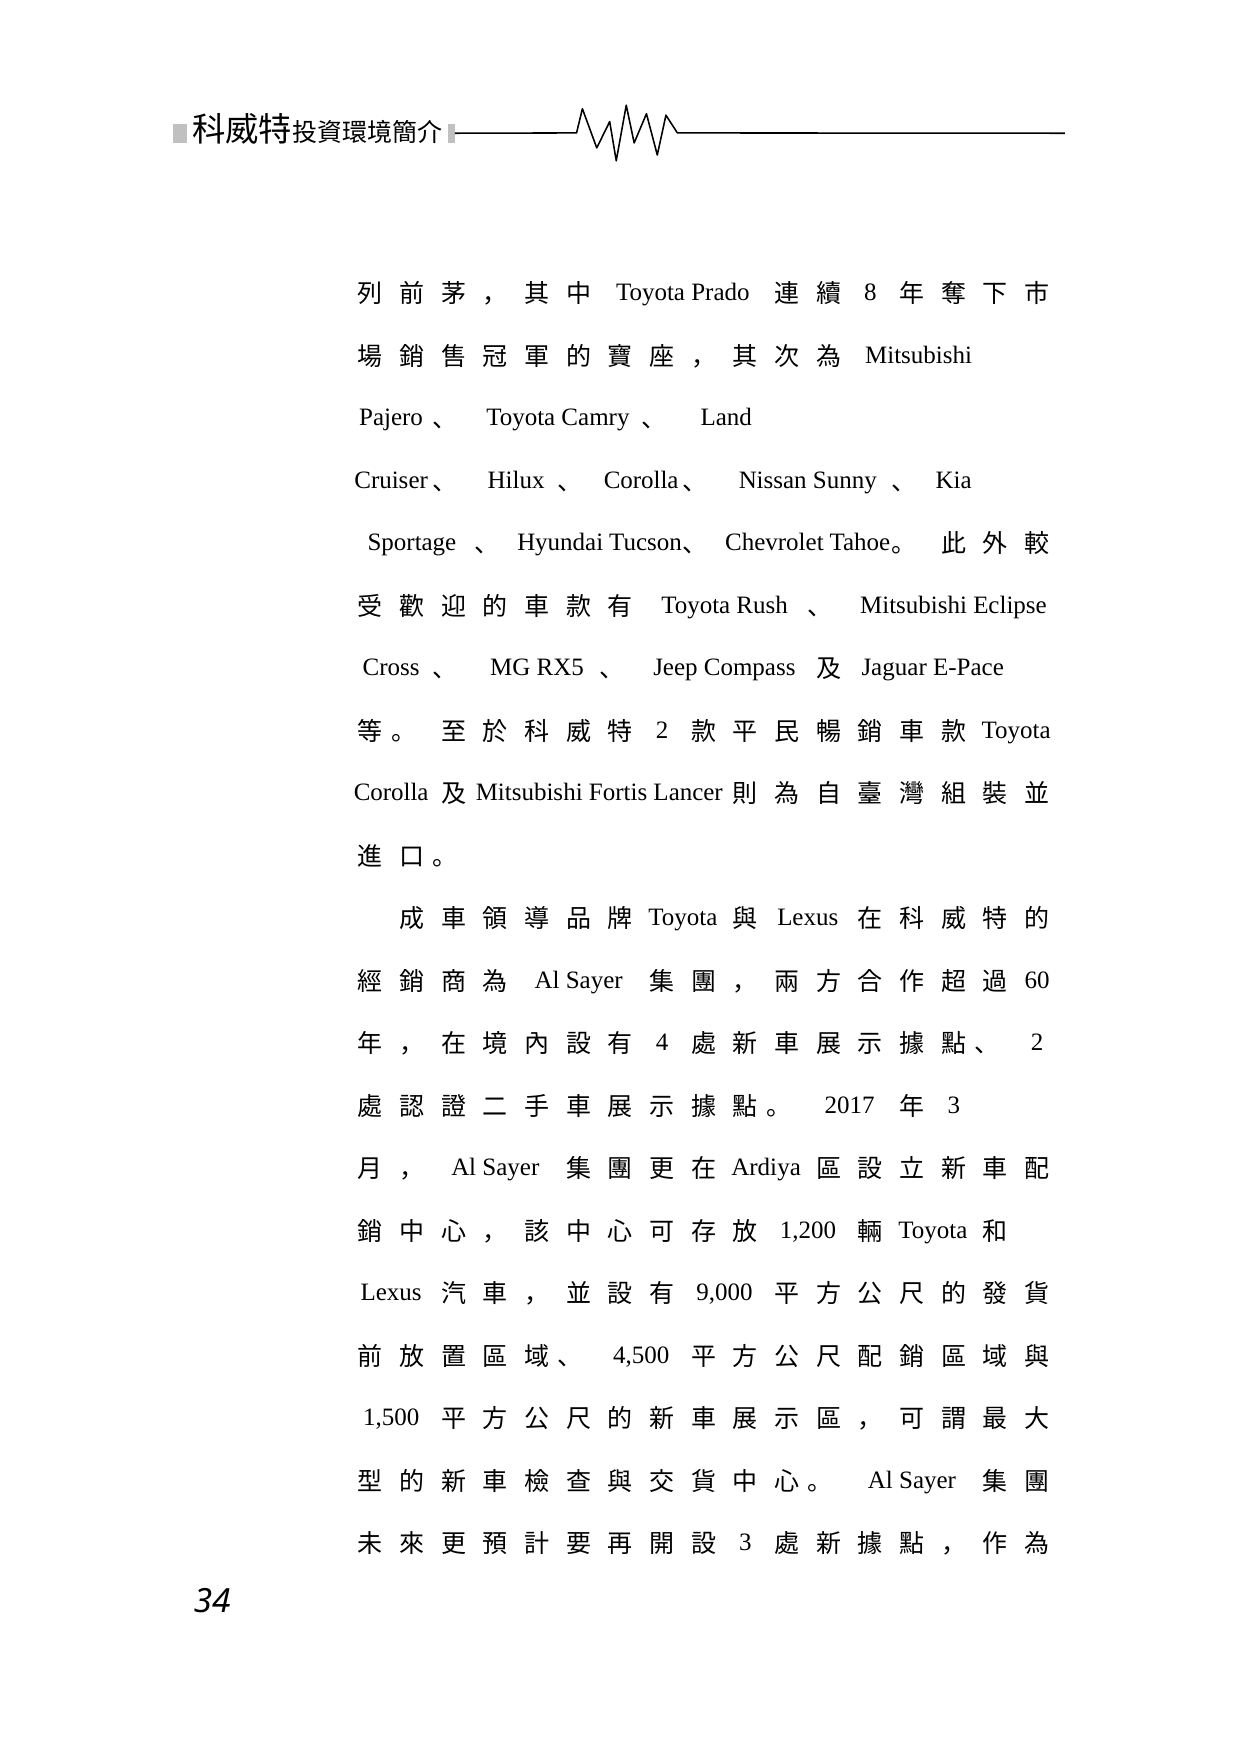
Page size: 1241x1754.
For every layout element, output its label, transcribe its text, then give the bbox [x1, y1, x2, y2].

text 列前茅，其中Toyota Prado連續8年奪下市場銷售冠軍的寶座，其次為Mitsubishi Pajero、Toyota Camry、Land Cruiser、Hilux、Corolla、Nissan Sunny、Kia Sportage、Hyundai Tucson、Chevrolet Tahoe。此外較受歡迎的車款有Toyota Rush、Mitsubishi Eclipse Cross、MG RX5、Jeep Compass及Jaguar E-Pace等。至於科威特2款平民暢銷車款Toyota Corolla及Mitsubishi Fortis Lancer則為自臺灣組裝並進口。 [330, 250, 1058, 875]
text 成車領導品牌Toyota與Lexus在科威特的經銷商為Al Sayer集團，兩方合作超過60年，在境內設有4處新車展示據點、2處認證二手車展示據點。2017年3月，Al Sayer集團更在Ardiya區設立新車配銷中心，該中心可存放1,200輛Toyota和Lexus汽車，並設有9,000平方公尺的發貨前放置區域、4,500平方公尺配銷區域與1,500平方公尺的新車展示區，可謂最大型的新車檢查與交貨中心。Al Sayer集團未來更預計要再開設3處新據點，作為 [330, 875, 1058, 1563]
